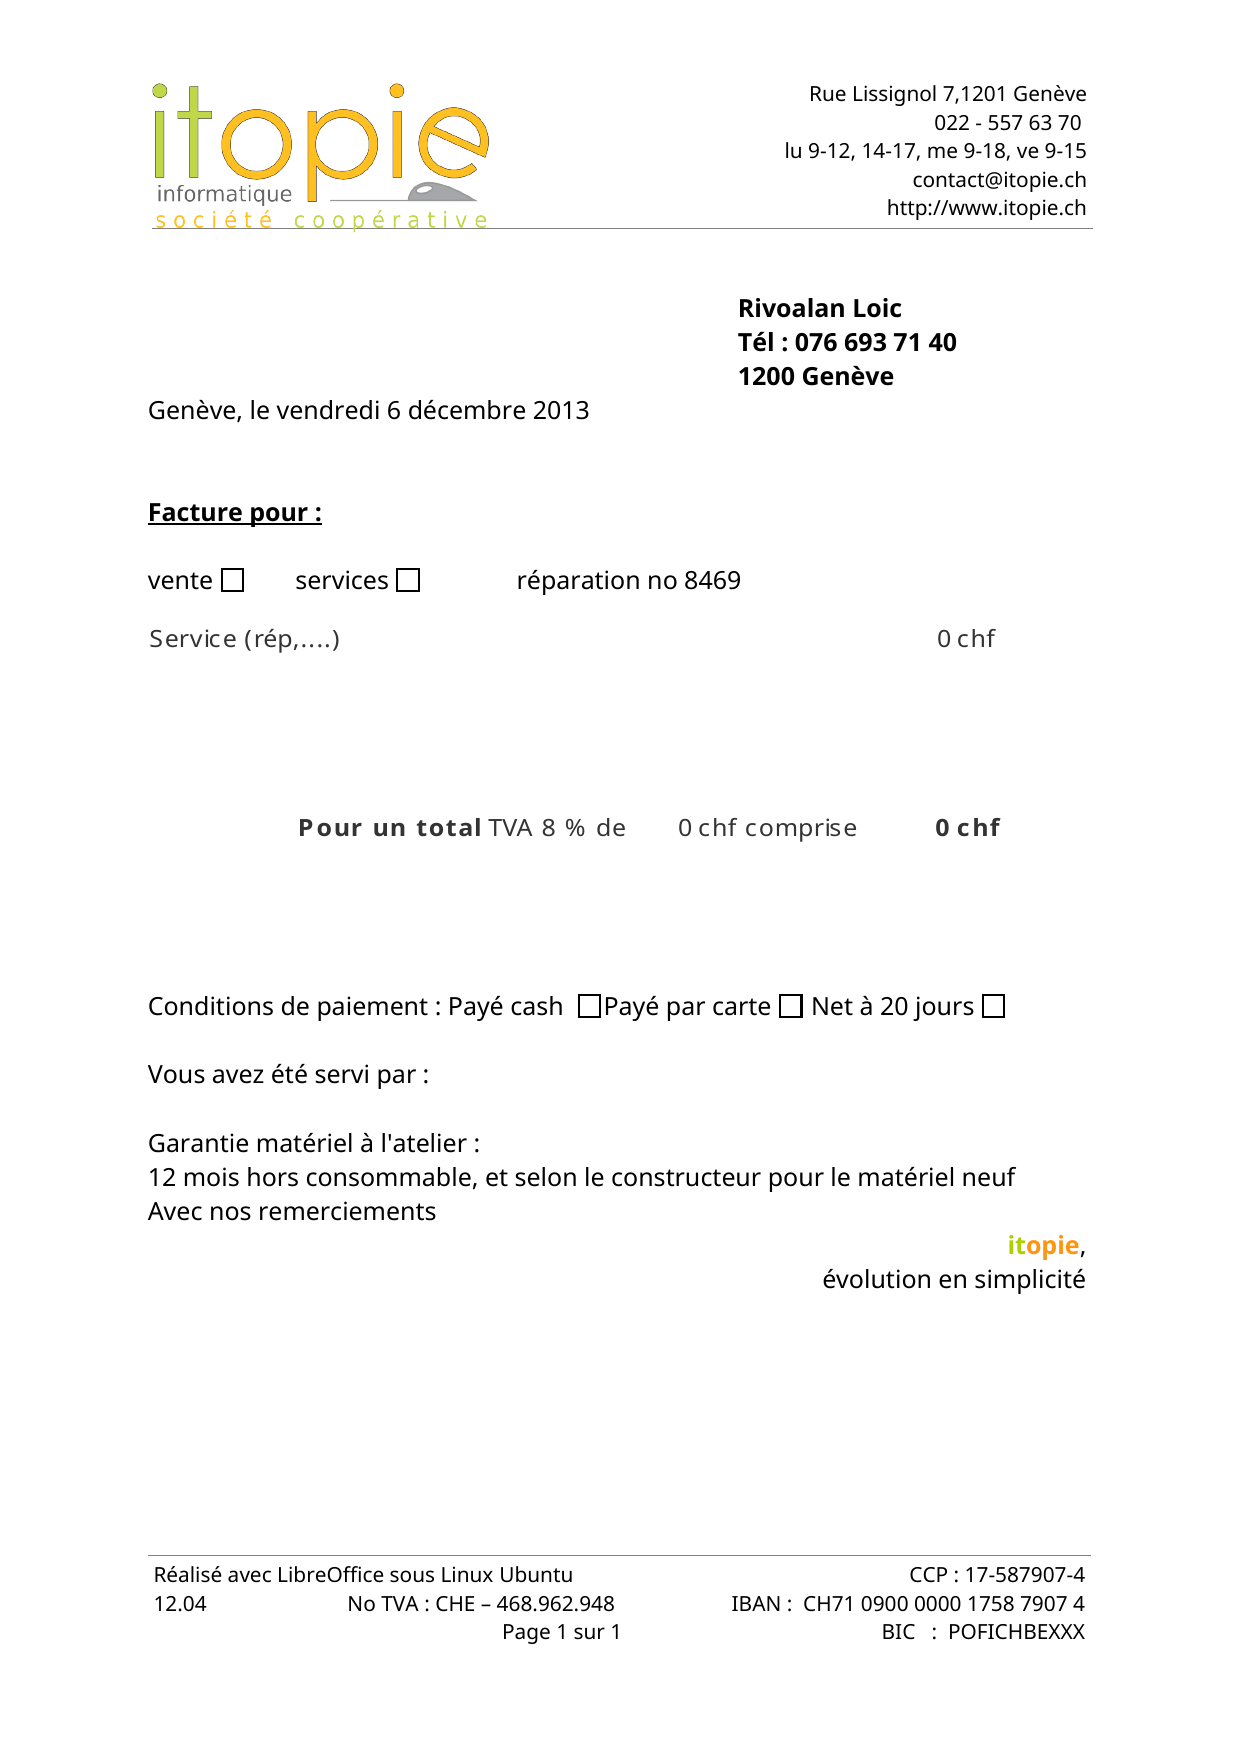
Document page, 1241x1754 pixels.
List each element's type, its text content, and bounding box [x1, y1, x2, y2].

text évolution en simplicité [148, 1262, 1093, 1296]
text Genève, le vendredi 6 décembre 2013 [148, 392, 1093, 427]
text Rivoalan Loic [148, 290, 1093, 324]
text itopie, [148, 1227, 1093, 1262]
text Conditions de paiement : Payé cash Payé par carte Net à 20 jours [148, 989, 1093, 1023]
text Vous avez été servi par : [148, 1057, 1093, 1091]
text 1200 Genève [148, 358, 1093, 392]
text Avec nos remerciements [148, 1193, 1093, 1227]
text 12 mois hors consommable, et selon le constructeur pour le matériel neuf [148, 1159, 1093, 1193]
text Facture pour : [148, 495, 1093, 529]
text Garantie matériel à l'atelier : [148, 1125, 1093, 1159]
picture [138, 72, 500, 244]
text Tél : 076 693 71 40 [148, 324, 1093, 358]
text vente services réparation no 8469 [148, 563, 1093, 597]
